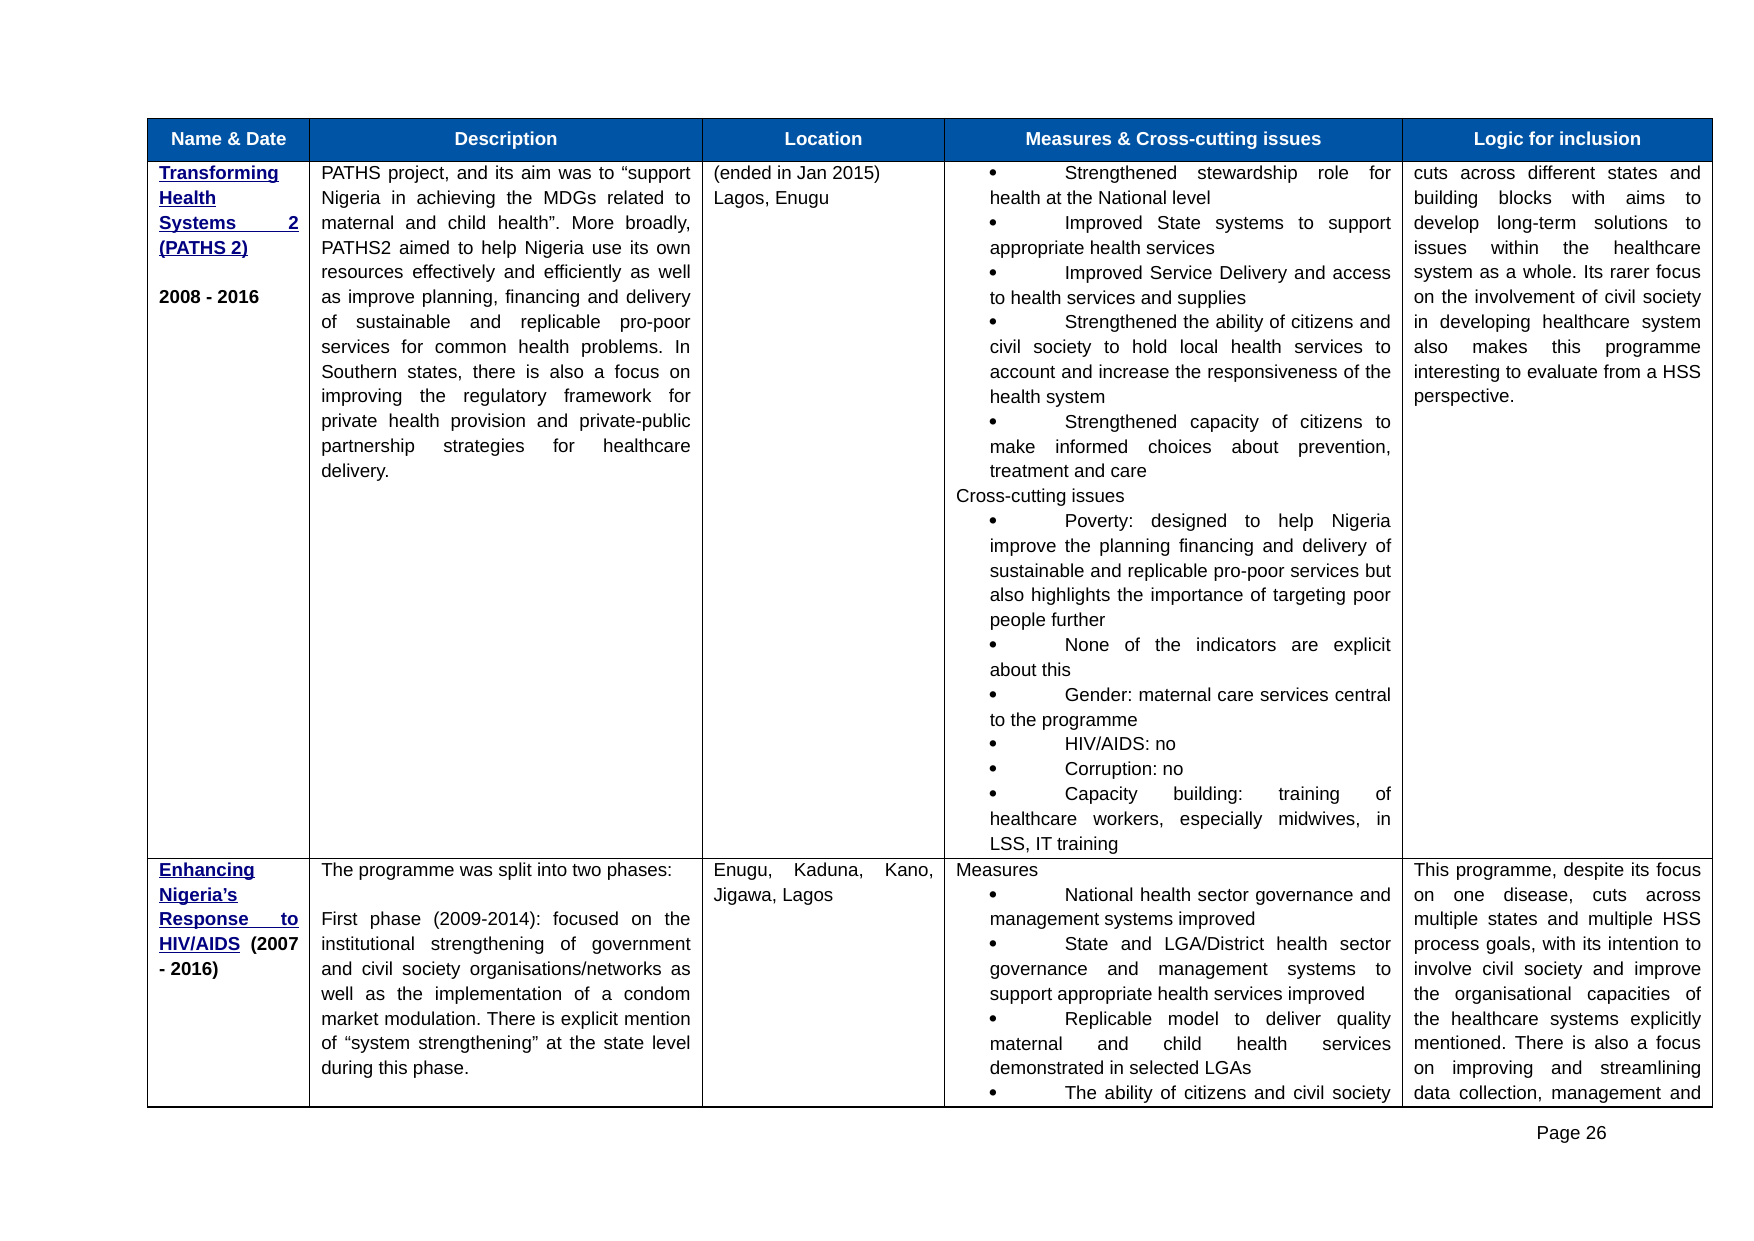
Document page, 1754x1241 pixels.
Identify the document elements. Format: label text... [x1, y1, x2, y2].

table_cell Measures Strengthened stewardship role for health at the National level Improved State systems to support appropriate health services Improved Service Delivery and access to health services and supplies Strengthened the ability of citizens and civil society to hold local health services to account and increase the responsiveness of the health system Strengthened capacity of citizens to make informed choices about prevention, treatment and care Cross-cutting issues Poverty: designed to help Nigeria improve the planning financing and delivery of sustainable and replicable pro-poor services but also highlights the importance of targeting poor people further None of the indicators are explicit about this Gender: maternal care services central to the programme HIV/AIDS: no Corruption: no Capacity building: training of healthcare workers, especially midwives, in LSS, IT training [945, 162, 1402, 857]
table_header Location [703, 119, 944, 161]
table_cell cuts across different states and building blocks with aims to develop long-term solutions to issues within the healthcare system as a whole. Its rarer focus on the involvement of civil society in developing healthcare system also makes this programme interesting to evaluate from a HSS perspective. [1403, 162, 1712, 857]
table_header Measures & Cross-cutting issues [945, 119, 1402, 161]
table_cell Measures National health sector governance and management systems improved State and LGA/District health sector governance and management systems to support appropriate health services improved Replicable model to deliver quality maternal and child health services demonstrated in selected LGAs The ability of citizens and civil society [945, 859, 1402, 1106]
table_cell Enugu, Kaduna, Kano, Jigawa, Lagos [703, 859, 944, 1106]
table_cell (ended in Jan 2015) Lagos, Enugu [703, 162, 944, 857]
table_cell PATHS project, and its aim was to “support Nigeria in achieving the MDGs related to maternal and child health”. More broadly, PATHS2 aimed to help Nigeria use its own resources effectively and efficiently as well as improve planning, financing and delivery of sustainable and replicable pro-poor services for common health problems. In Southern states, there is also a focus on improving the regulatory framework for private health provision and private-public partnership strategies for healthcare delivery. [310, 162, 702, 857]
table_cell Transforming Health Systems 2 (PATHS 2) 2008 - 2016 [148, 162, 309, 857]
table_header Description [310, 119, 702, 161]
table_header Name & Date [148, 119, 309, 161]
table_cell The programme was split into two phases: First phase (2009-2014): focused on the institutional strengthening of government and civil society organisations/networks as well as the implementation of a condom market modulation. There is explicit mention of “system strengthening” at the state level during this phase. [310, 859, 702, 1106]
table_cell This programme, despite its focus on one disease, cuts across multiple states and multiple HSS process goals, with its intention to involve civil society and improve the organisational capacities of the healthcare systems explicitly mentioned. There is also a focus on improving and streamlining data collection, management and [1403, 859, 1712, 1106]
table_cell Enhancing Nigeria’s Response to HIV/AIDS (2007 - 2016) [148, 859, 309, 1106]
table_header Logic for inclusion [1403, 119, 1712, 161]
